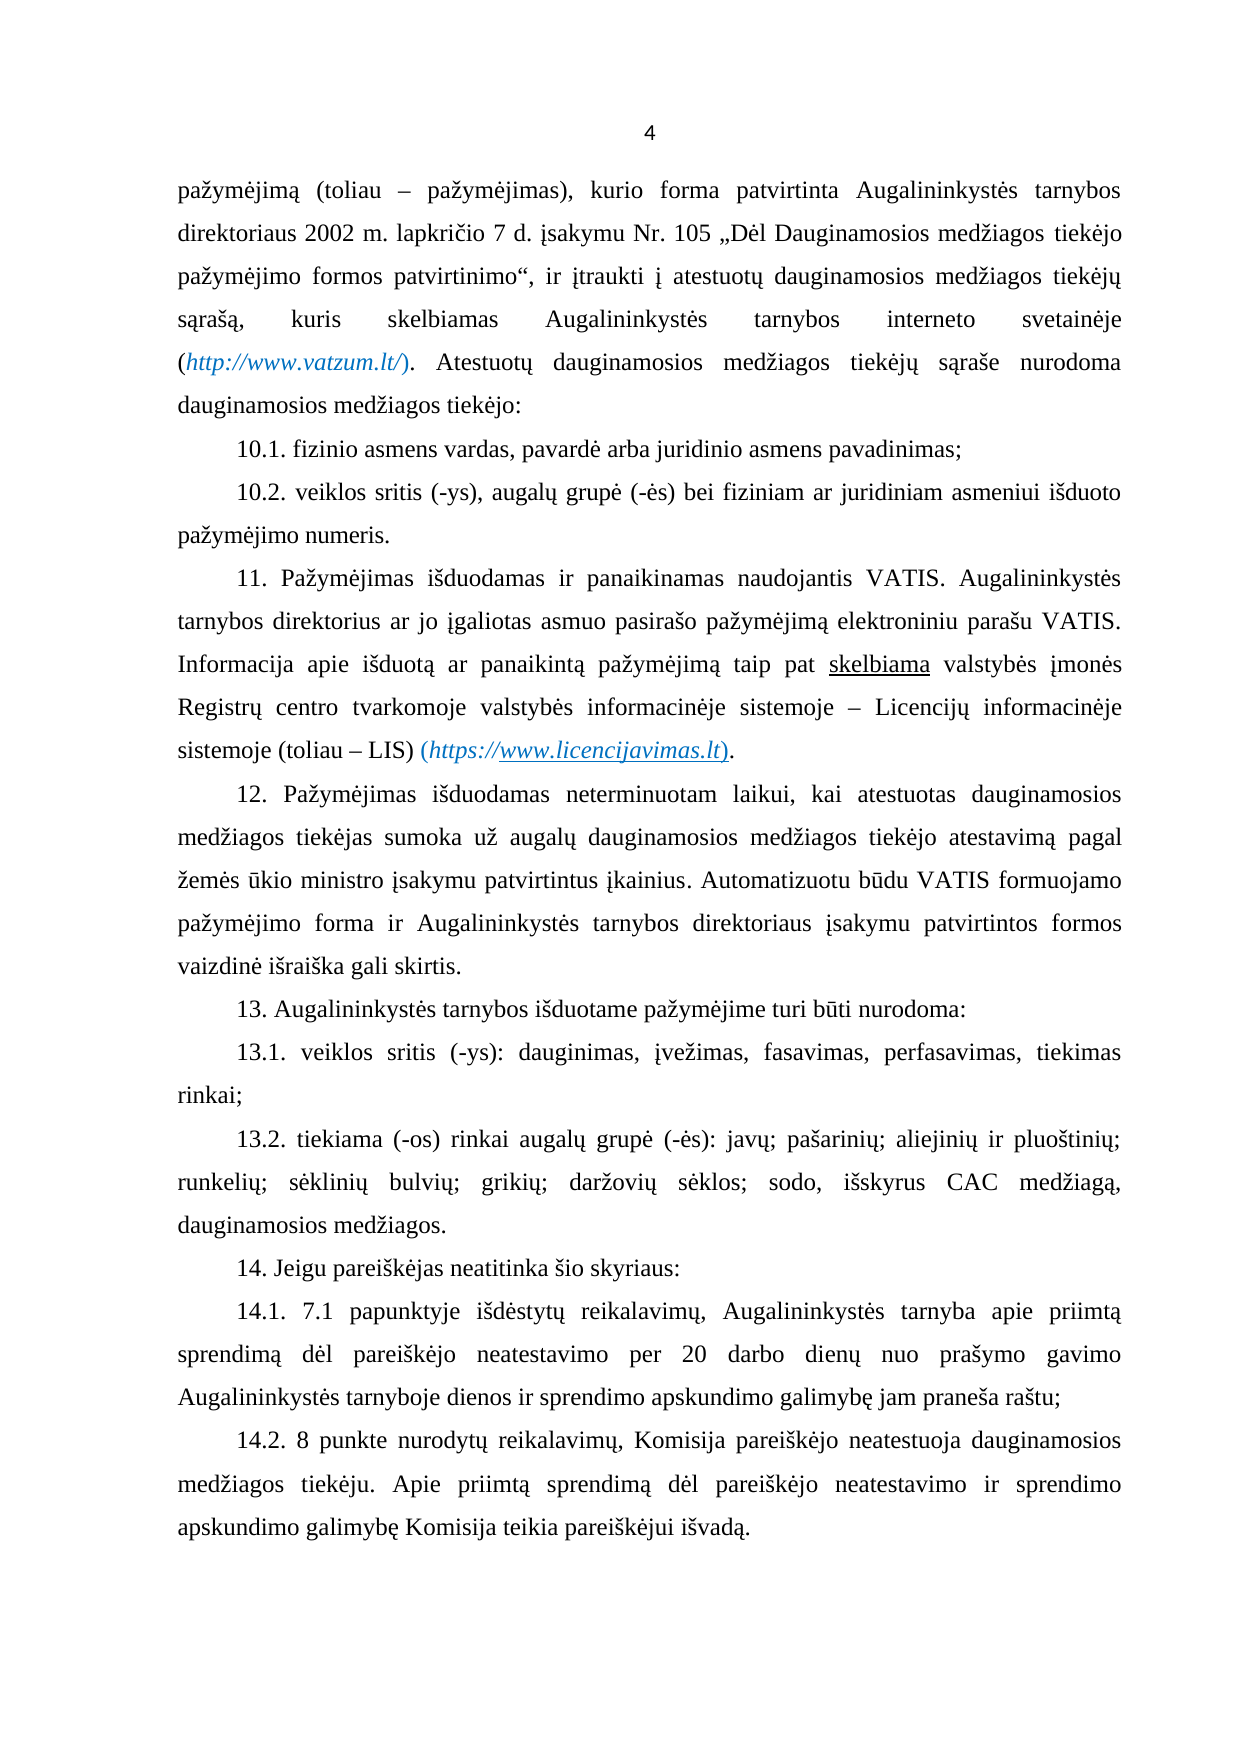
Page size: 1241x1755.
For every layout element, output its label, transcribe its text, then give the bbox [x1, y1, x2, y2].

text 14. Jeigu pareiškėjas neatitinka šio skyriaus: [177, 1253, 1122, 1282]
text 11. Pažymėjimas išduodamas ir panaikinamas naudojantis VATIS. Augalininkystės tarnybos direktorius ar jo įgaliotas asmuo pasirašo pažymėjimą elektroniniu parašu VATIS. Informacija apie išduotą ar panaikintą pažymėjimą taip pat skelbiama valstybės įmonės Registrų centro tvarkomoje valstybės informacinėje sistemoje – Licencijų informacinėje sistemoje (toliau – LIS) (https://www.licencijavimas.lt). [177, 563, 1122, 764]
text 12. Pažymėjimas išduodamas neterminuotam laikui, kai atestuotas dauginamosios medžiagos tiekėjas sumoka už augalų dauginamosios medžiagos tiekėjo atestavimą pagal žemės ūkio ministro įsakymu patvirtintus įkainius. Automatizuotu būdu VATIS formuojamo pažymėjimo forma ir Augalininkystės tarnybos direktoriaus įsakymu patvirtintos formos vaizdinė išraiška gali skirtis. [177, 779, 1122, 980]
text 14.1. 7.1 papunktyje išdėstytų reikalavimų, Augalininkystės tarnyba apie priimtą sprendimą dėl pareiškėjo neatestavimo per 20 darbo dienų nuo prašymo gavimo Augalininkystės tarnyboje dienos ir sprendimo apskundimo galimybę jam praneša raštu; [177, 1296, 1122, 1411]
text 13.2. tiekiama (-os) rinkai augalų grupė (-ės): javų; pašarinių; aliejinių ir pluoštinių; runkelių; sėklinių bulvių; grikių; daržovių sėklos; sodo, išskyrus CAC medžiagą, dauginamosios medžiagos. [177, 1124, 1122, 1239]
text 13. Augalininkystės tarnybos išduotame pažymėjime turi būti nurodoma: [177, 994, 1122, 1023]
text pažymėjimą (toliau – pažymėjimas), kurio forma patvirtinta Augalininkystės tarnybos direktoriaus 2002 m. lapkričio 7 d. įsakymu Nr. 105 „Dėl Dauginamosios medžiagos tiekėjo pažymėjimo formos patvirtinimo“, ir įtraukti į atestuotų dauginamosios medžiagos tiekėjų sąrašą, kuris skelbiamas Augalininkystės tarnybos interneto svetainėje (http://www.vatzum.lt/). Atestuotų dauginamosios medžiagos tiekėjų sąraše nurodoma dauginamosios medžiagos tiekėjo: [177, 175, 1122, 419]
text 13.1. veiklos sritis (-ys): dauginimas, įvežimas, fasavimas, perfasavimas, tiekimas rinkai; [177, 1037, 1122, 1109]
text 10.2. veiklos sritis (-ys), augalų grupė (-ės) bei fiziniam ar juridiniam asmeniui išduoto pažymėjimo numeris. [177, 477, 1122, 549]
text 10.1. fizinio asmens vardas, pavardė arba juridinio asmens pavadinimas; [177, 434, 1122, 462]
text 14.2. 8 punkte nurodytų reikalavimų, Komisija pareiškėjo neatestuoja dauginamosios medžiagos tiekėju. Apie priimtą sprendimą dėl pareiškėjo neatestavimo ir sprendimo apskundimo galimybę Komisija teikia pareiškėjui išvadą. [177, 1426, 1122, 1541]
